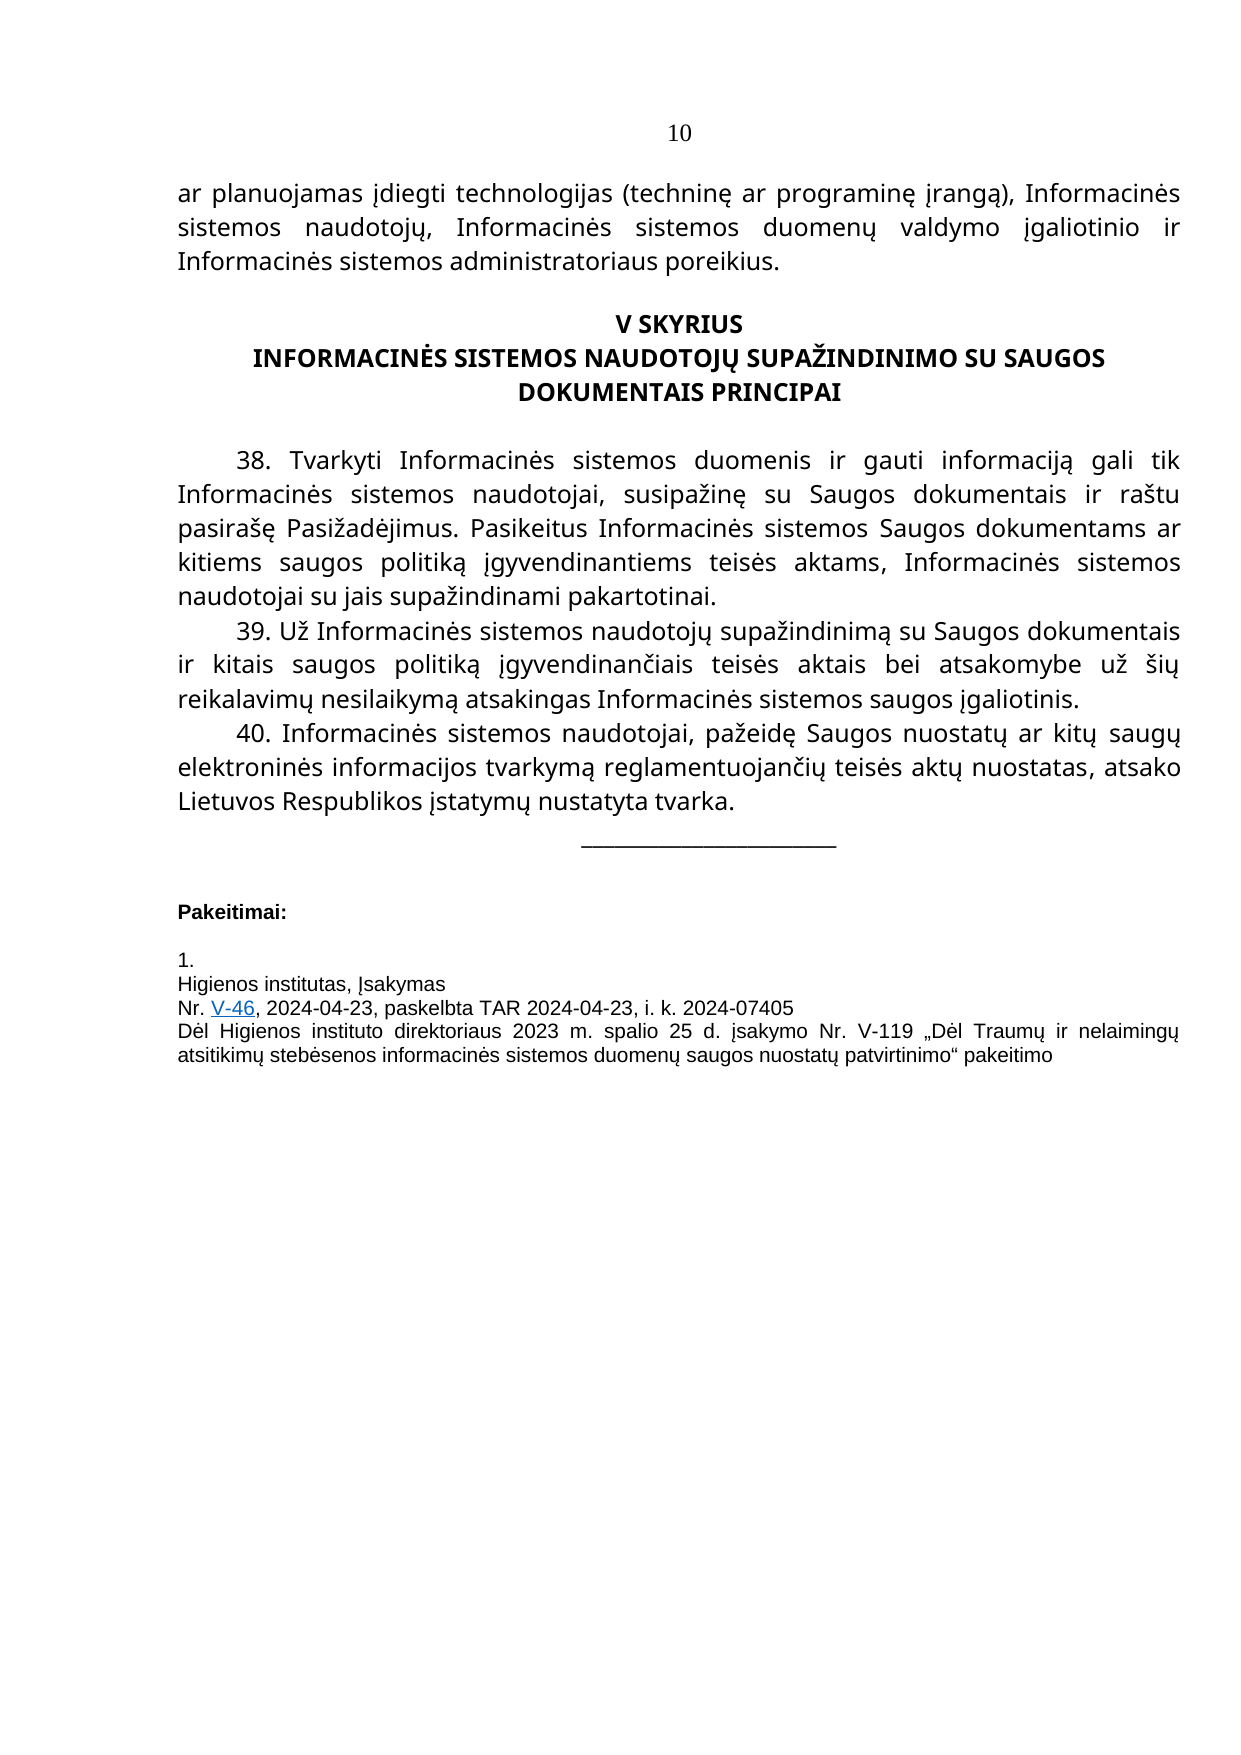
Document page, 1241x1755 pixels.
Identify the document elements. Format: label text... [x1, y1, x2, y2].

text Nr. V-46, 2024-04-23, paskelbta TAR 2024-04-23, i. k. 2024-07405 [177, 995, 1181, 1019]
text 40. Informacinės sistemos naudotojai, pažeidę Saugos nuostatų ar kitų saugų elektroninės informacijos tvarkymą reglamentuojančių teisės aktų nuostatas, atsako Lietuvos Respublikos įstatymų nustatyta tvarka. [177, 715, 1181, 817]
text V SKYRIUS [177, 307, 1181, 341]
text Pakeitimai: [177, 899, 1181, 923]
text 39. Už Informacinės sistemos naudotojų supažindinimą su Saugos dokumentais ir kitais saugos politiką įgyvendinančiais teisės aktais bei atsakomybe už šių reikalavimų nesilaikymą atsakingas Informacinės sistemos saugos įgaliotinis. [177, 613, 1181, 715]
text ar planuojamas įdiegti technologijas (techninę ar programinę įrangą), Informacinės sistemos naudotojų, Informacinės sistemos duomenų valdymo įgaliotinio ir Informacinės sistemos administratoriaus poreikius. [177, 176, 1181, 278]
text Higienos institutas, Įsakymas [177, 971, 1181, 995]
text INFORMACINĖS SISTEMOS NAUDOTOJŲ SUPAŽINDINIMO SU SAUGOS DOKUMENTAIS PRINCIPAI [177, 341, 1181, 409]
text 1. [177, 947, 1181, 971]
text _______________________ [177, 817, 1181, 852]
text Dėl Higienos instituto direktoriaus 2023 m. spalio 25 d. įsakymo Nr. V-119 „Dėl Traumų ir nelaimingų atsitikimų stebėsenos informacinės sistemos duomenų saugos nuostatų patvirtinimo“ pakeitimo [177, 1019, 1181, 1067]
text 38. Tvarkyti Informacinės sistemos duomenis ir gauti informaciją gali tik Informacinės sistemos naudotojai, susipažinę su Saugos dokumentais ir raštu pasirašę Pasižadėjimus. Pasikeitus Informacinės sistemos Saugos dokumentams ar kitiems saugos politiką įgyvendinantiems teisės aktams, Informacinės sistemos naudotojai su jais supažindinami pakartotinai. [177, 443, 1181, 613]
